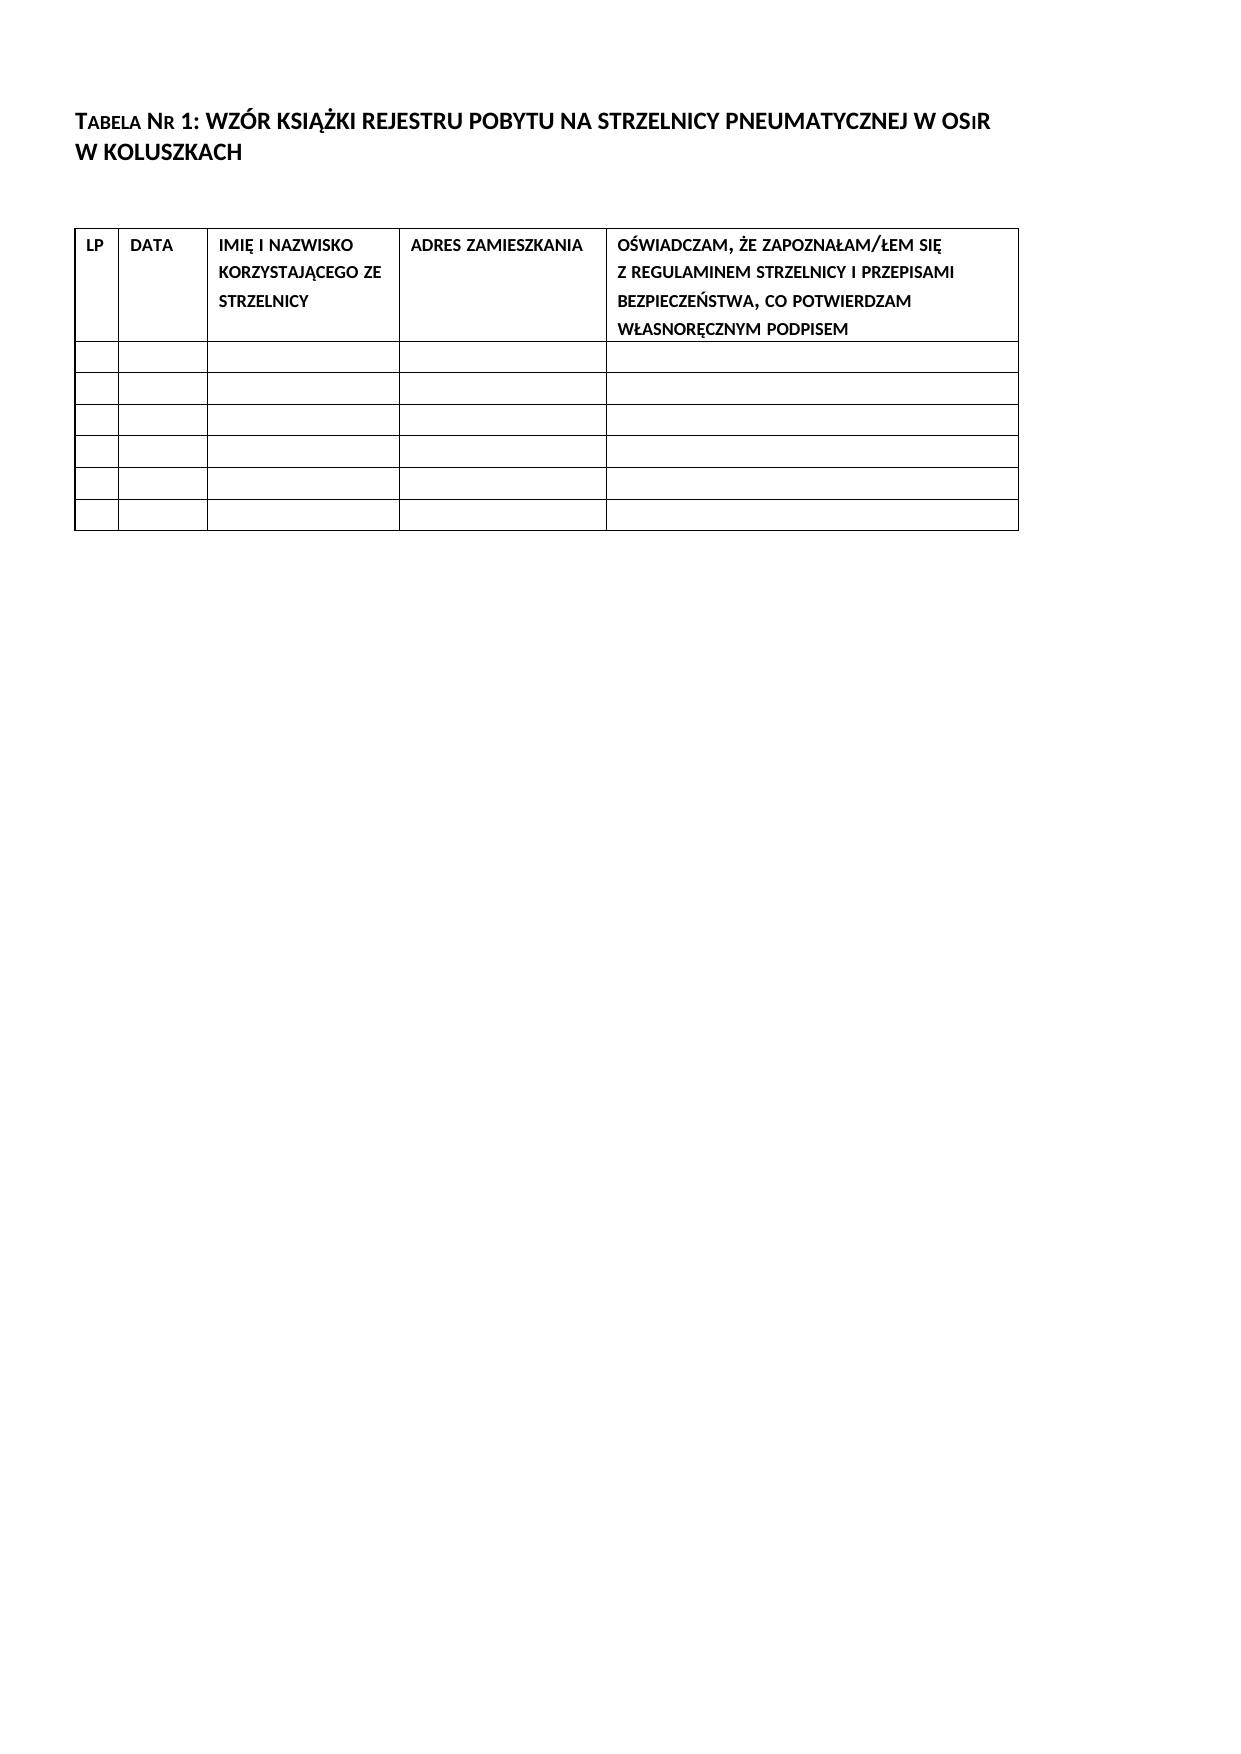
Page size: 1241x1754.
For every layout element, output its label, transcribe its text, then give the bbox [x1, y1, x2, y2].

table_cell [607, 436, 1018, 467]
table_cell [119, 373, 207, 404]
table_cell [400, 500, 606, 530]
table_cell [208, 468, 399, 498]
table_cell [119, 436, 207, 467]
table_cell [607, 405, 1018, 435]
table_header lp [76, 229, 118, 341]
table_header adres zamieszkania [400, 229, 606, 341]
table_header data [119, 229, 207, 341]
table_cell [607, 342, 1018, 372]
table_cell [208, 373, 399, 404]
table_cell [76, 373, 118, 404]
table_header oświadczam, że zapoznałam/łem się z regulaminem strzelnicy i przepisami bezpieczeństwa, co potwierdzam własnoręcznym podpisem [607, 229, 1018, 341]
table_cell [607, 500, 1018, 530]
table_cell [400, 342, 606, 372]
table_cell [76, 436, 118, 467]
table_cell [208, 405, 399, 435]
table_cell [119, 468, 207, 498]
table_cell [607, 468, 1018, 498]
table_cell [76, 405, 118, 435]
table_cell [400, 405, 606, 435]
table_header imię i nazwisko korzystającego ze strzelnicy [208, 229, 399, 341]
table_cell [208, 500, 399, 530]
table_cell [119, 405, 207, 435]
table_cell [400, 436, 606, 467]
table_cell [208, 342, 399, 372]
table_cell [76, 468, 118, 498]
table_cell [76, 500, 118, 530]
table_cell [400, 468, 606, 498]
table_cell [119, 500, 207, 530]
table_cell [607, 373, 1018, 404]
table_cell [400, 373, 606, 404]
table_cell [119, 342, 207, 372]
table_cell [208, 436, 399, 467]
text Tabela Nr 1: WZÓR KSIĄŻKI REJESTRU POBYTU NA STRZELNICY PNEUMATYCZNEJ W OSiR W KOLUSZKACH [75, 106, 1165, 167]
table_cell [76, 342, 118, 372]
